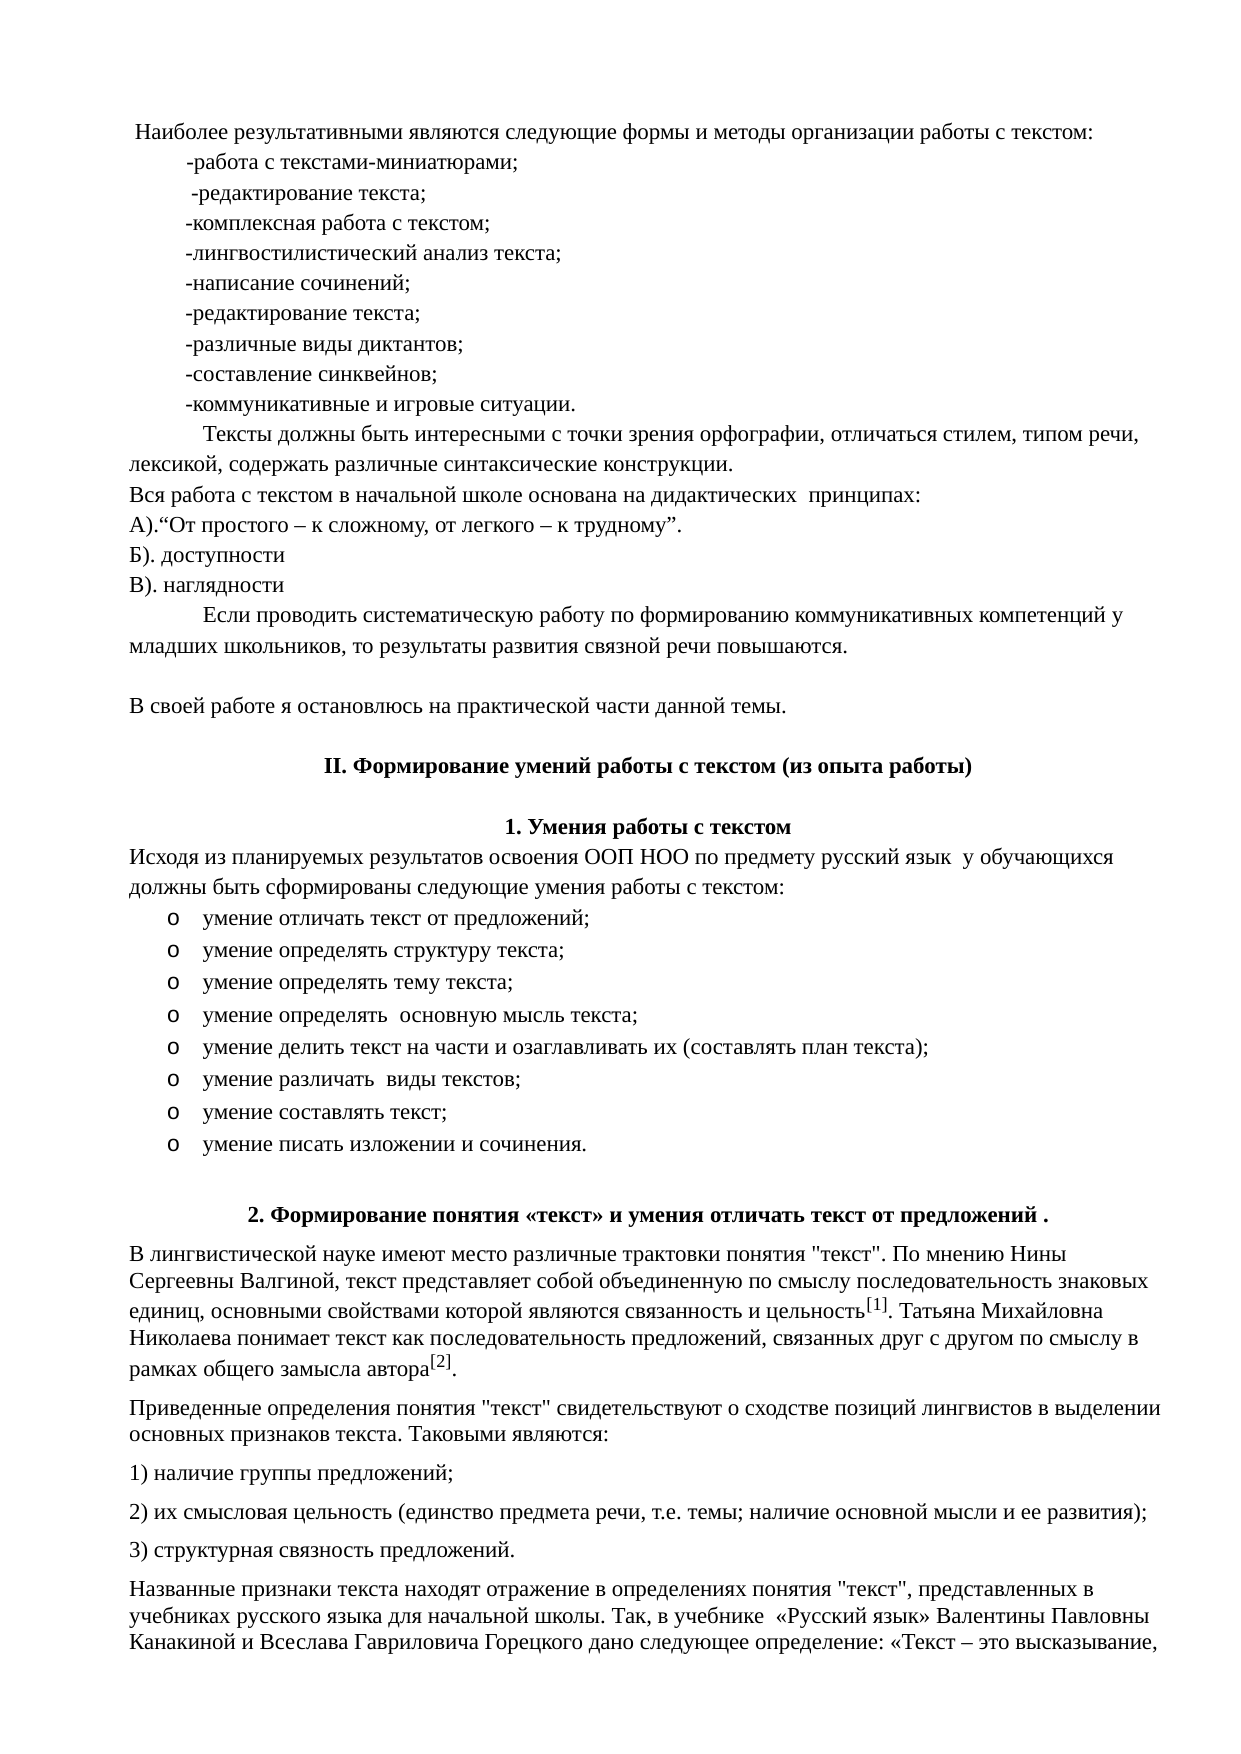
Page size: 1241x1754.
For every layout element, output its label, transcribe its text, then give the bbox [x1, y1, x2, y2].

text Приведенные определения понятия "текст" свидетельствуют о сходстве позиций лингвистов в выделении основных признаков текста. Таковыми являются: [129, 1394, 1167, 1446]
list умение писать изложении и сочинения. [166, 1130, 1167, 1158]
text 3) структурная связность предложений. [129, 1537, 1167, 1563]
text 2. Формирование понятия «текст» и умения отличать текст от предложений . [129, 1202, 1167, 1228]
text 1. Умения работы с текстом [129, 813, 1167, 839]
list умение определять основную мысль текста; [166, 1001, 1167, 1029]
text 2) их смысловая цельность (единство предмета речи, т.е. темы; наличие основной мысли и ее развития); [129, 1498, 1167, 1524]
list умение составлять текст; [166, 1098, 1167, 1126]
list умение определять структуру текста; [166, 936, 1167, 964]
text Б). доступности [129, 541, 1167, 567]
text Исходя из планируемых результатов освоения ООП НОО по предмету русский язык у обучающихся должны быть сформированы следующие умения работы с текстом: [129, 843, 1167, 900]
text II. Формирование умений работы с текстом (из опыта работы) [129, 752, 1167, 779]
text Названные признаки текста находят отражение в определениях понятия "текст", представленных в учебниках русского языка для начальной школы. Так, в учебнике «Русский язык» Валентины Павловны Канакиной и Всеслава Гавриловича Горецкого дано следующее определение: «Текст – это высказывание, [129, 1575, 1167, 1654]
text В своей работе я остановлюсь на практической части данной темы. [129, 692, 1167, 718]
text Тексты должны быть интересными с точки зрения орфографии, отличаться стилем, типом речи, лексикой, содержать различные синтаксические конструкции. [129, 420, 1167, 477]
text В лингвистической науке имеют место различные трактовки понятия "текст". По мнению Нины Сергеевны Валгиной, текст представляет собой объединенную по смыслу последовательность знаковых единиц, основными свойствами которой являются связанность и цельность[1]. Татьяна Михайловна Николаева понимает текст как последовательность предложений, связанных друг с другом по смыслу в рамках общего замысла автора[2]. [129, 1240, 1167, 1381]
list умение отличать текст от предложений; [166, 903, 1167, 932]
text 1) наличие группы предложений; [129, 1459, 1167, 1485]
text Если проводить систематическую работу по формированию коммуникативных компетенций у младших школьников, то результаты развития связной речи повышаются. [129, 601, 1167, 658]
list умение различать виды текстов; [166, 1066, 1167, 1094]
list умение определять тему текста; [166, 968, 1167, 997]
text А).“От простого – к сложному, от легкого – к трудному”. [129, 511, 1167, 537]
text -комплексная работа с текстом; -лингвостилистический анализ текста; -написание сочинений; -редактирование текста; -различные виды диктантов; [185, 209, 1167, 356]
text Наиболее результативными являются следующие формы и методы организации работы с текстом: -работа с текстами-миниатюрами; [129, 118, 1167, 175]
text Вся работа с текстом в начальной школе основана на дидактических принципах: [129, 481, 1167, 507]
text -редактирование текста; [185, 178, 1167, 205]
list умение делить текст на части и озаглавливать их (составлять план текста); [166, 1033, 1167, 1061]
text -составление синквейнов; -коммуникативные и игровые ситуации. [185, 360, 1167, 416]
text В). наглядности [129, 571, 1167, 598]
